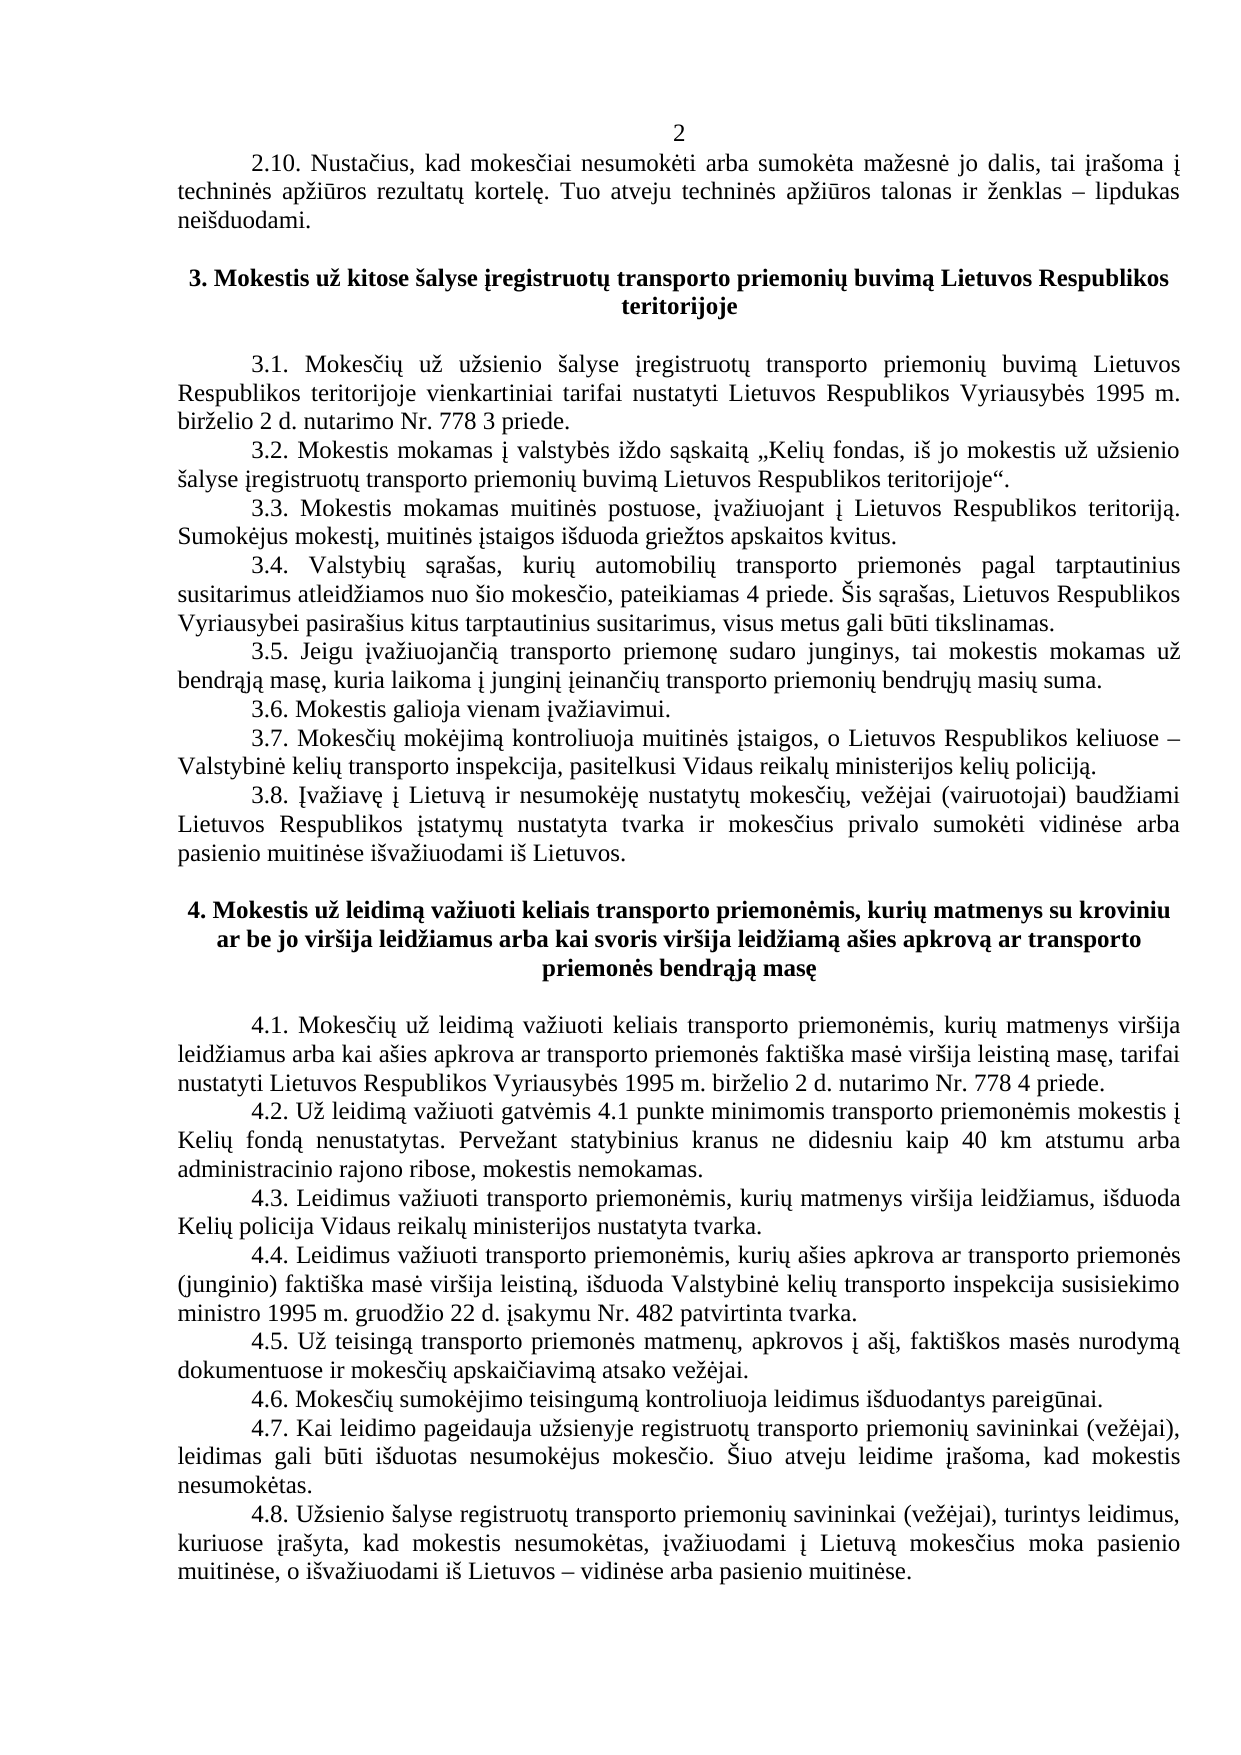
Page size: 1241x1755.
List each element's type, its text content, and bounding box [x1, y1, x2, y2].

text 3.8. Įvažiavę į Lietuvą ir nesumokėję nustatytų mokesčių, vežėjai (vairuotojai) baudžiami Lietuvos Respublikos įstatymų nustatyta tvarka ir mokesčius privalo sumokėti vidinėse arba pasienio muitinėse išvažiuodami iš Lietuvos. [177, 780, 1181, 866]
text 4.8. Užsienio šalyse registruotų transporto priemonių savininkai (vežėjai), turintys leidimus, kuriuose įrašyta, kad mokestis nesumokėtas, įvažiuodami į Lietuvą mokesčius moka pasienio muitinėse, o išvažiuodami iš Lietuvos – vidinėse arba pasienio muitinėse. [177, 1499, 1181, 1585]
text 4.2. Už leidimą važiuoti gatvėmis 4.1 punkte minimomis transporto priemonėmis mokestis į Kelių fondą nenustatytas. Pervežant statybinius kranus ne didesniu kaip 40 km atstumu arba administracinio rajono ribose, mokestis nemokamas. [177, 1096, 1181, 1183]
text 3.5. Jeigu įvažiuojančią transporto priemonę sudaro junginys, tai mokestis mokamas už bendrąją masę, kuria laikoma į junginį įeinančių transporto priemonių bendrųjų masių suma. [177, 636, 1181, 694]
text 3.1. Mokesčių už užsienio šalyse įregistruotų transporto priemonių buvimą Lietuvos Respublikos teritorijoje vienkartiniai tarifai nustatyti Lietuvos Respublikos Vyriausybės 1995 m. birželio 2 d. nutarimo Nr. 778 3 priede. [177, 349, 1181, 435]
text 3.3. Mokestis mokamas muitinės postuose, įvažiuojant į Lietuvos Respublikos teritoriją. Sumokėjus mokestį, muitinės įstaigos išduoda griežtos apskaitos kvitus. [177, 493, 1181, 550]
text 4.6. Mokesčių sumokėjimo teisingumą kontroliuoja leidimus išduodantys pareigūnai. [177, 1384, 1181, 1413]
text 3.6. Mokestis galioja vienam įvažiavimui. [177, 694, 1181, 723]
text 4.3. Leidimus važiuoti transporto priemonėmis, kurių matmenys viršija leidžiamus, išduoda Kelių policija Vidaus reikalų ministerijos nustatyta tvarka. [177, 1183, 1181, 1240]
text 3. Mokestis už kitose šalyse įregistruotų transporto priemonių buvimą Lietuvos Respublikos teritorijoje [177, 263, 1181, 320]
text 3.2. Mokestis mokamas į valstybės iždo sąskaitą „Kelių fondas, iš jo mokestis už užsienio šalyse įregistruotų transporto priemonių buvimą Lietuvos Respublikos teritorijoje“. [177, 435, 1181, 493]
text 4. Mokestis už leidimą važiuoti keliais transporto priemonėmis, kurių matmenys su kroviniu ar be jo viršija leidžiamus arba kai svoris viršija leidžiamą ašies apkrovą ar transporto priemonės bendrąją masę [177, 895, 1181, 981]
text 4.1. Mokesčių už leidimą važiuoti keliais transporto priemonėmis, kurių matmenys viršija leidžiamus arba kai ašies apkrova ar transporto priemonės faktiška masė viršija leistiną masę, tarifai nustatyti Lietuvos Respublikos Vyriausybės 1995 m. birželio 2 d. nutarimo Nr. 778 4 priede. [177, 1010, 1181, 1096]
text 4.5. Už teisingą transporto priemonės matmenų, apkrovos į ašį, faktiškos masės nurodymą dokumentuose ir mokesčių apskaičiavimą atsako vežėjai. [177, 1326, 1181, 1384]
text 3.4. Valstybių sąrašas, kurių automobilių transporto priemonės pagal tarptautinius susitarimus atleidžiamos nuo šio mokesčio, pateikiamas 4 priede. Šis sąrašas, Lietuvos Respublikos Vyriausybei pasirašius kitus tarptautinius susitarimus, visus metus gali būti tikslinamas. [177, 550, 1181, 636]
text 4.4. Leidimus važiuoti transporto priemonėmis, kurių ašies apkrova ar transporto priemonės (junginio) faktiška masė viršija leistiną, išduoda Valstybinė kelių transporto inspekcija susisiekimo ministro 1995 m. gruodžio 22 d. įsakymu Nr. 482 patvirtinta tvarka. [177, 1240, 1181, 1326]
text 3.7. Mokesčių mokėjimą kontroliuoja muitinės įstaigos, o Lietuvos Respublikos keliuose – Valstybinė kelių transporto inspekcija, pasitelkusi Vidaus reikalų ministerijos kelių policiją. [177, 723, 1181, 780]
text 2.10. Nustačius, kad mokesčiai nesumokėti arba sumokėta mažesnė jo dalis, tai įrašoma į techninės apžiūros rezultatų kortelę. Tuo atveju techninės apžiūros talonas ir ženklas – lipdukas neišduodami. [177, 148, 1181, 234]
text 4.7. Kai leidimo pageidauja užsienyje registruotų transporto priemonių savininkai (vežėjai), leidimas gali būti išduotas nesumokėjus mokesčio. Šiuo atveju leidime įrašoma, kad mokestis nesumokėtas. [177, 1413, 1181, 1499]
